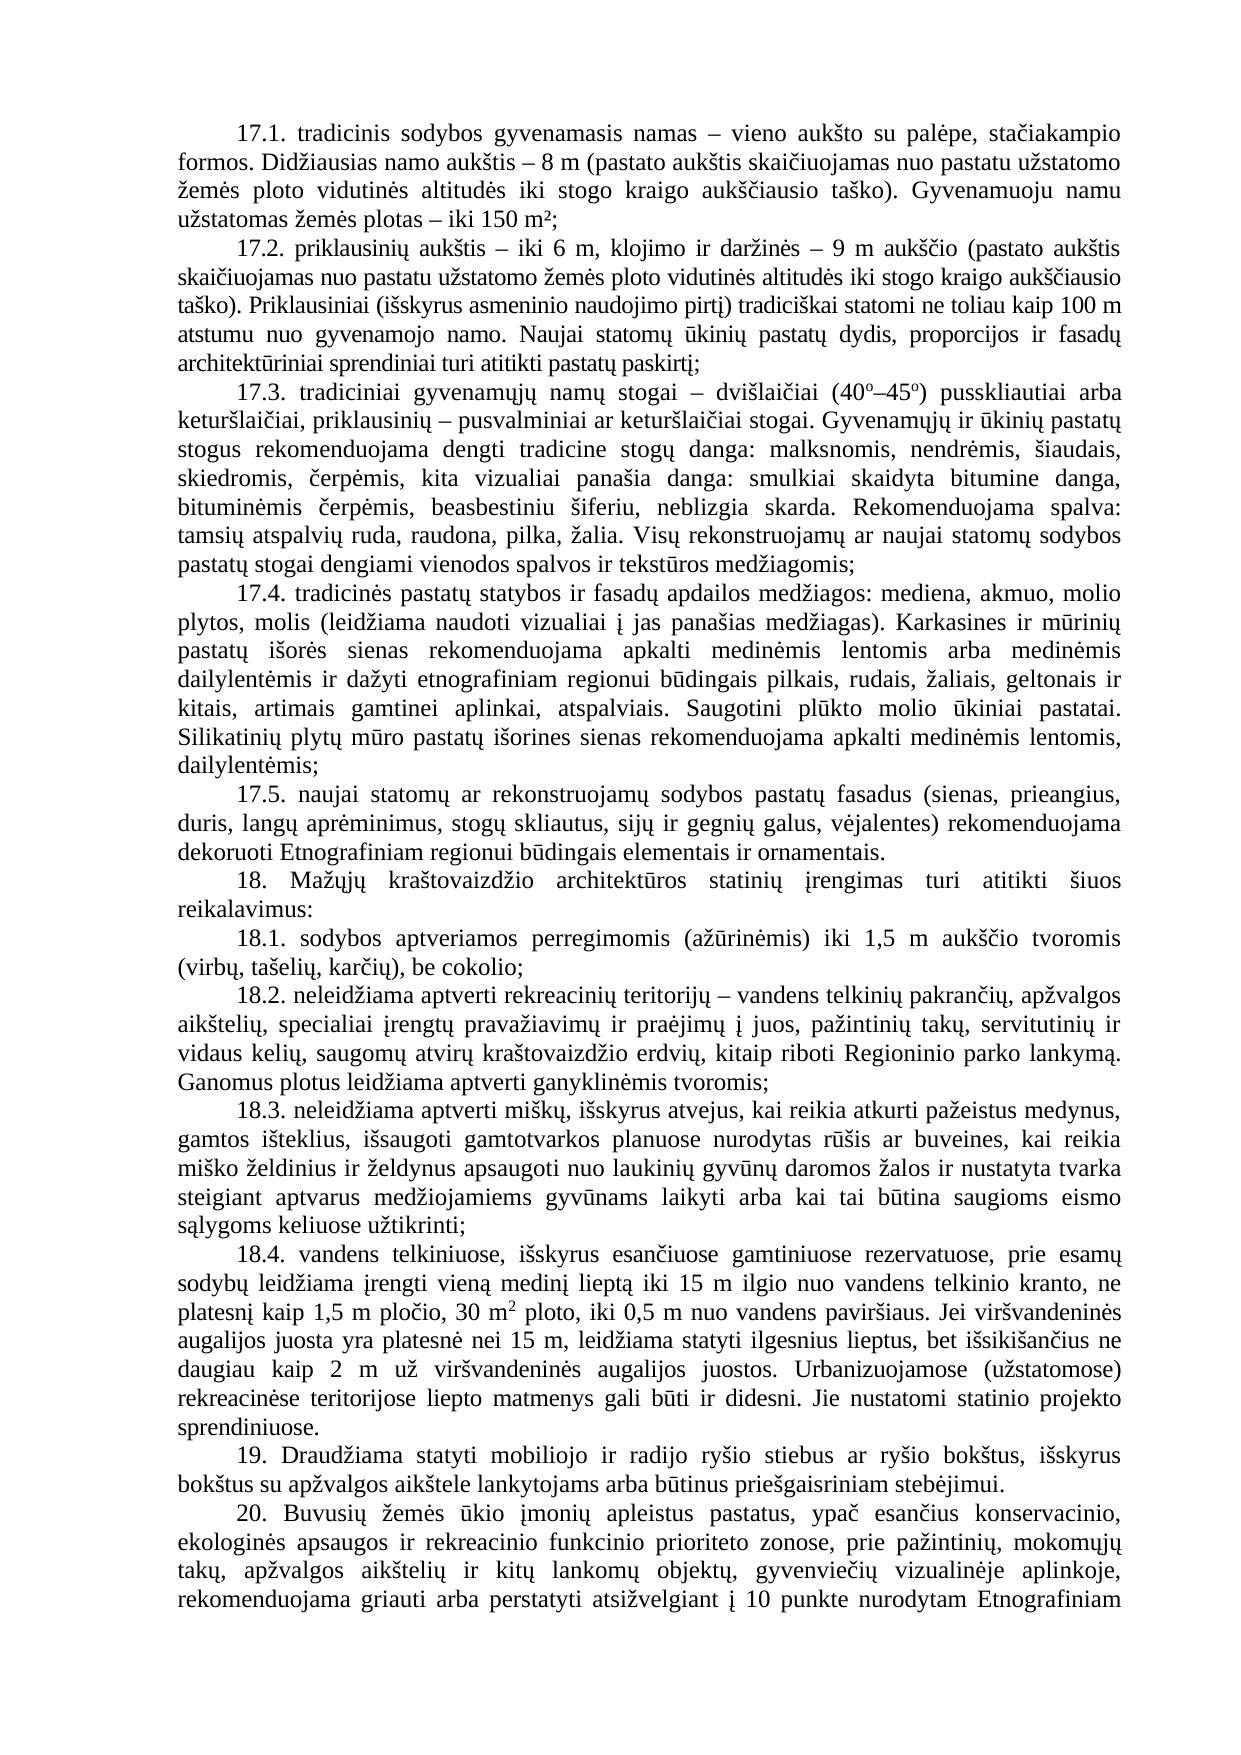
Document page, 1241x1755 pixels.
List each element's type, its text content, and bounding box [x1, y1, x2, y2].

text 17.2. priklausinių aukštis – iki 6 m, klojimo ir daržinės – 9 m aukščio (pastato aukštis skaičiuojamas nuo pastatu užstatomo žemės ploto vidutinės altitudės iki stogo kraigo aukščiausio taško). Priklausiniai (išskyrus asmeninio naudojimo pirtį) tradiciškai statomi ne toliau kaip 100 m atstumu nuo gyvenamojo namo. Naujai statomų ūkinių pastatų dydis, proporcijos ir fasadų architektūriniai sprendiniai turi atitikti pastatų paskirtį; [177, 233, 1122, 377]
text 18.3. neleidžiama aptverti miškų, išskyrus atvejus, kai reikia atkurti pažeistus medynus, gamtos išteklius, išsaugoti gamtotvarkos planuose nurodytas rūšis ar buveines, kai reikia miško želdinius ir želdynus apsaugoti nuo laukinių gyvūnų daromos žalos ir nustatyta tvarka steigiant aptvarus medžiojamiems gyvūnams laikyti arba kai tai būtina saugioms eismo sąlygoms keliuose užtikrinti; [177, 1096, 1122, 1239]
text 18. Mažųjų kraštovaizdžio architektūros statinių įrengimas turi atitikti šiuos reikalavimus: [177, 866, 1122, 923]
text 17.3. tradiciniai gyvenamųjų namų stogai – dvišlaičiai (40o–45o) pusskliautiai arba keturšlaičiai, priklausinių – pusvalminiai ar keturšlaičiai stogai. Gyvenamųjų ir ūkinių pastatų stogus rekomenduojama dengti tradicine stogų danga: malksnomis, nendrėmis, šiaudais, skiedromis, čerpėmis, kita vizualiai panašia danga: smulkiai skaidyta bitumine danga, bituminėmis čerpėmis, beasbestiniu šiferiu, neblizgia skarda. Rekomenduojama spalva: tamsių atspalvių ruda, raudona, pilka, žalia. Visų rekonstruojamų ar naujai statomų sodybos pastatų stogai dengiami vienodos spalvos ir tekstūros medžiagomis; [177, 377, 1122, 578]
text 18.1. sodybos aptveriamos perregimomis (ažūrinėmis) iki 1,5 m aukščio tvoromis (virbų, tašelių, karčių), be cokolio; [177, 923, 1122, 981]
text 17.4. tradicinės pastatų statybos ir fasadų apdailos medžiagos: mediena, akmuo, molio plytos, molis (leidžiama naudoti vizualiai į jas panašias medžiagas). Karkasines ir mūrinių pastatų išorės sienas rekomenduojama apkalti medinėmis lentomis arba medinėmis dailylentėmis ir dažyti etnografiniam regionui būdingais pilkais, rudais, žaliais, geltonais ir kitais, artimais gamtinei aplinkai, atspalviais. Saugotini plūkto molio ūkiniai pastatai. Silikatinių plytų mūro pastatų išorines sienas rekomenduojama apkalti medinėmis lentomis, dailylentėmis; [177, 578, 1122, 779]
text 18.2. neleidžiama aptverti rekreacinių teritorijų – vandens telkinių pakrančių, apžvalgos aikštelių, specialiai įrengtų pravažiavimų ir praėjimų į juos, pažintinių takų, servitutinių ir vidaus kelių, saugomų atvirų kraštovaizdžio erdvių, kitaip riboti Regioninio parko lankymą. Ganomus plotus leidžiama aptverti ganyklinėmis tvoromis; [177, 981, 1122, 1096]
text 17.5. naujai statomų ar rekonstruojamų sodybos pastatų fasadus (sienas, prieangius, duris, langų aprėminimus, stogų skliautus, sijų ir gegnių galus, vėjalentes) rekomenduojama dekoruoti Etnografiniam regionui būdingais elementais ir ornamentais. [177, 779, 1122, 866]
text 18.4. vandens telkiniuose, išskyrus esančiuose gamtiniuose rezervatuose, prie esamų sodybų leidžiama įrengti vieną medinį lieptą iki 15 m ilgio nuo vandens telkinio kranto, ne platesnį kaip 1,5 m pločio, 30 m2 ploto, iki 0,5 m nuo vandens paviršiaus. Jei viršvandeninės augalijos juosta yra platesnė nei 15 m, leidžiama statyti ilgesnius lieptus, bet išsikišančius ne daugiau kaip 2 m už viršvandeninės augalijos juostos. Urbanizuojamose (užstatomose) rekreacinėse teritorijose liepto matmenys gali būti ir didesni. Jie nustatomi statinio projekto sprendiniuose. [177, 1239, 1122, 1441]
text 19. Draudžiama statyti mobiliojo ir radijo ryšio stiebus ar ryšio bokštus, išskyrus bokštus su apžvalgos aikštele lankytojams arba būtinus priešgaisriniam stebėjimui. [177, 1441, 1122, 1498]
text 20. Buvusių žemės ūkio įmonių apleistus pastatus, ypač esančius konservacinio, ekologinės apsaugos ir rekreacinio funkcinio prioriteto zonose, prie pažintinių, mokomųjų takų, apžvalgos aikštelių ir kitų lankomų objektų, gyvenviečių vizualinėje aplinkoje, rekomenduojama griauti arba perstatyti atsižvelgiant į 10 punkte nurodytam Etnografiniam [177, 1498, 1122, 1613]
text 17.1. tradicinis sodybos gyvenamasis namas – vieno aukšto su palėpe, stačiakampio formos. Didžiausias namo aukštis – 8 m (pastato aukštis skaičiuojamas nuo pastatu užstatomo žemės ploto vidutinės altitudės iki stogo kraigo aukščiausio taško). Gyvenamuoju namu užstatomas žemės plotas – iki 150 m²; [177, 118, 1122, 233]
